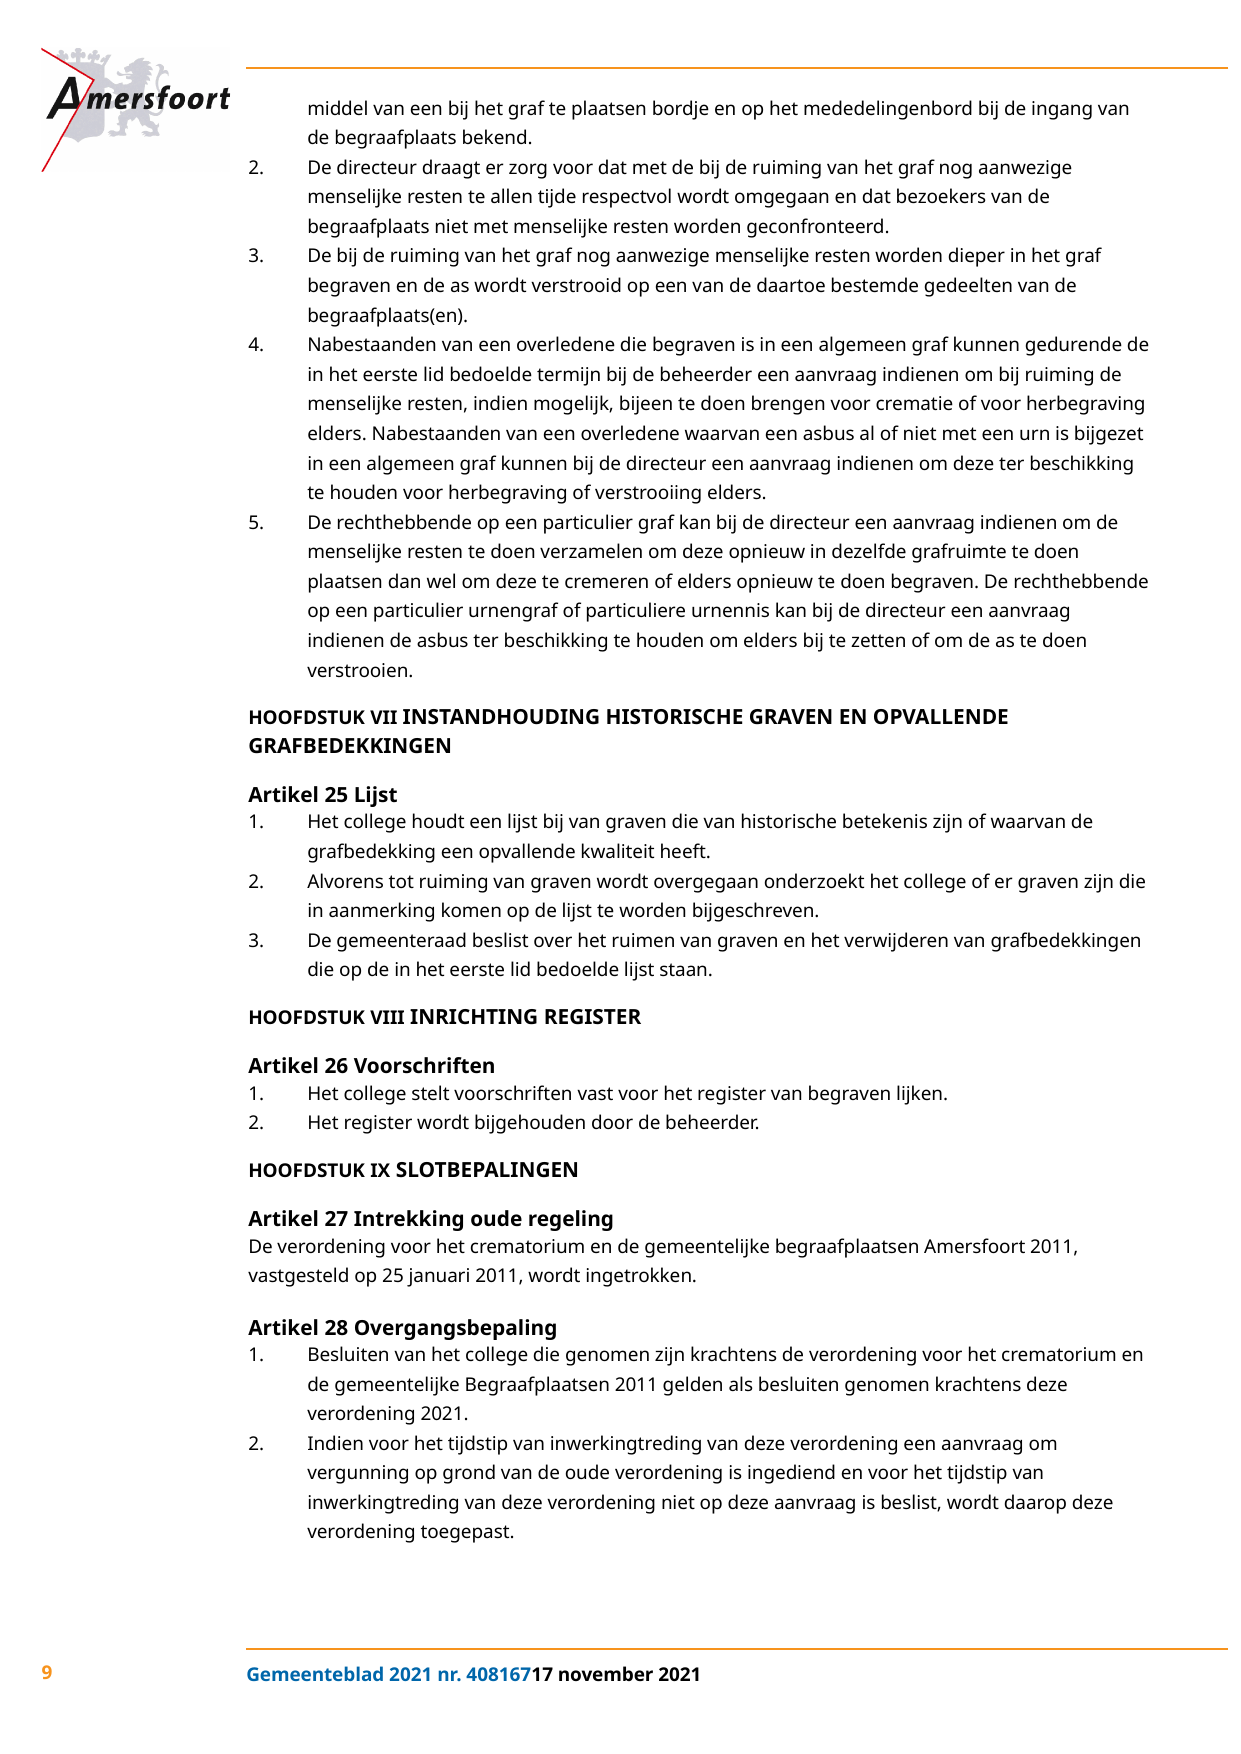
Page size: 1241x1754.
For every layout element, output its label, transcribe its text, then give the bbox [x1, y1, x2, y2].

list Het college stelt voorschriften vast voor het register van begraven lijken. [248, 1080, 1152, 1106]
text HOOFDSTUK IX SLOTBEPALINGEN [248, 1155, 1152, 1183]
list middel van een bij het graf te plaatsen bordje en op het mededelingenbord bij de ingang van de begraafplaats bekend. [248, 95, 1152, 150]
list Het college houdt een lijst bij van graven die van historische betekenis zijn of waarvan de grafbedekking een opvallende kwaliteit heeft. [248, 809, 1152, 864]
list Het register wordt bijgehouden door de beheerder. [248, 1109, 1152, 1135]
list De gemeenteraad beslist over het ruimen van graven en het verwijderen van grafbedekkingen die op de in het eerste lid bedoelde lijst staan. [248, 927, 1152, 982]
text Artikel 27 Intrekking oude regeling [248, 1204, 1152, 1233]
text Artikel 25 Lijst [248, 780, 1152, 809]
text HOOFDSTUK VIII INRICHTING REGISTER [248, 1002, 1152, 1031]
list De directeur draagt er zorg voor dat met de bij de ruiming van het graf nog aanwezige menselijke resten te allen tijde respectvol wordt omgegaan en dat bezoekers van de begraafplaats niet met menselijke resten worden geconfronteerd. [248, 154, 1152, 239]
list De bij de ruiming van het graf nog aanwezige menselijke resten worden dieper in het graf begraven en de as wordt verstrooid op een van de daartoe bestemde gedeelten van de begraafplaats(en). [248, 243, 1152, 328]
picture [41, 47, 231, 172]
text De verordening voor het crematorium en de gemeentelijke begraafplaatsen Amersfoort 2011, vastgesteld op 25 januari 2011, wordt ingetrokken. [248, 1233, 1152, 1288]
list Besluiten van het college die genomen zijn krachtens de verordening voor het crematorium en de gemeentelijke Begraafplaatsen 2011 gelden als besluiten genomen krachtens deze verordening 2021. [248, 1341, 1152, 1426]
list Nabestaanden van een overledene die begraven is in een algemeen graf kunnen gedurende de in het eerste lid bedoelde termijn bij de beheerder een aanvraag indienen om bij ruiming de menselijke resten, indien mogelijk, bijeen te doen brengen voor crematie of voor herbegraving elders. Nabestaanden van een overledene waarvan een asbus al of niet met een urn is bijgezet in een algemeen graf kunnen bij de directeur een aanvraag indienen om deze ter beschikking te houden voor herbegraving of verstrooiing elders. [248, 331, 1152, 505]
text Artikel 28 Overgangsbepaling [248, 1313, 1152, 1341]
text Artikel 26 Voorschriften [248, 1051, 1152, 1080]
list Alvorens tot ruiming van graven wordt overgegaan onderzoekt het college of er graven zijn die in aanmerking komen op de lijst te worden bijgeschreven. [248, 868, 1152, 923]
list Indien voor het tijdstip van inwerkingtreding van deze verordening een aanvraag om vergunning op grond van de oude verordening is ingediend en voor het tijdstip van inwerkingtreding van deze verordening niet op deze aanvraag is beslist, wordt daarop deze verordening toegepast. [248, 1430, 1152, 1544]
text HOOFDSTUK VII INSTANDHOUDING HISTORISCHE GRAVEN EN OPVALLENDE GRAFBEDEKKINGEN [248, 702, 1152, 759]
list De rechthebbende op een particulier graf kan bij de directeur een aanvraag indienen om de menselijke resten te doen verzamelen om deze opnieuw in dezelfde grafruimte te doen plaatsen dan wel om deze te cremeren of elders opnieuw te doen begraven. De rechthebbende op een particulier urnengraf of particuliere urnennis kan bij de directeur een aanvraag indienen de asbus ter beschikking te houden om elders bij te zetten of om de as te doen verstrooien. [248, 509, 1152, 683]
